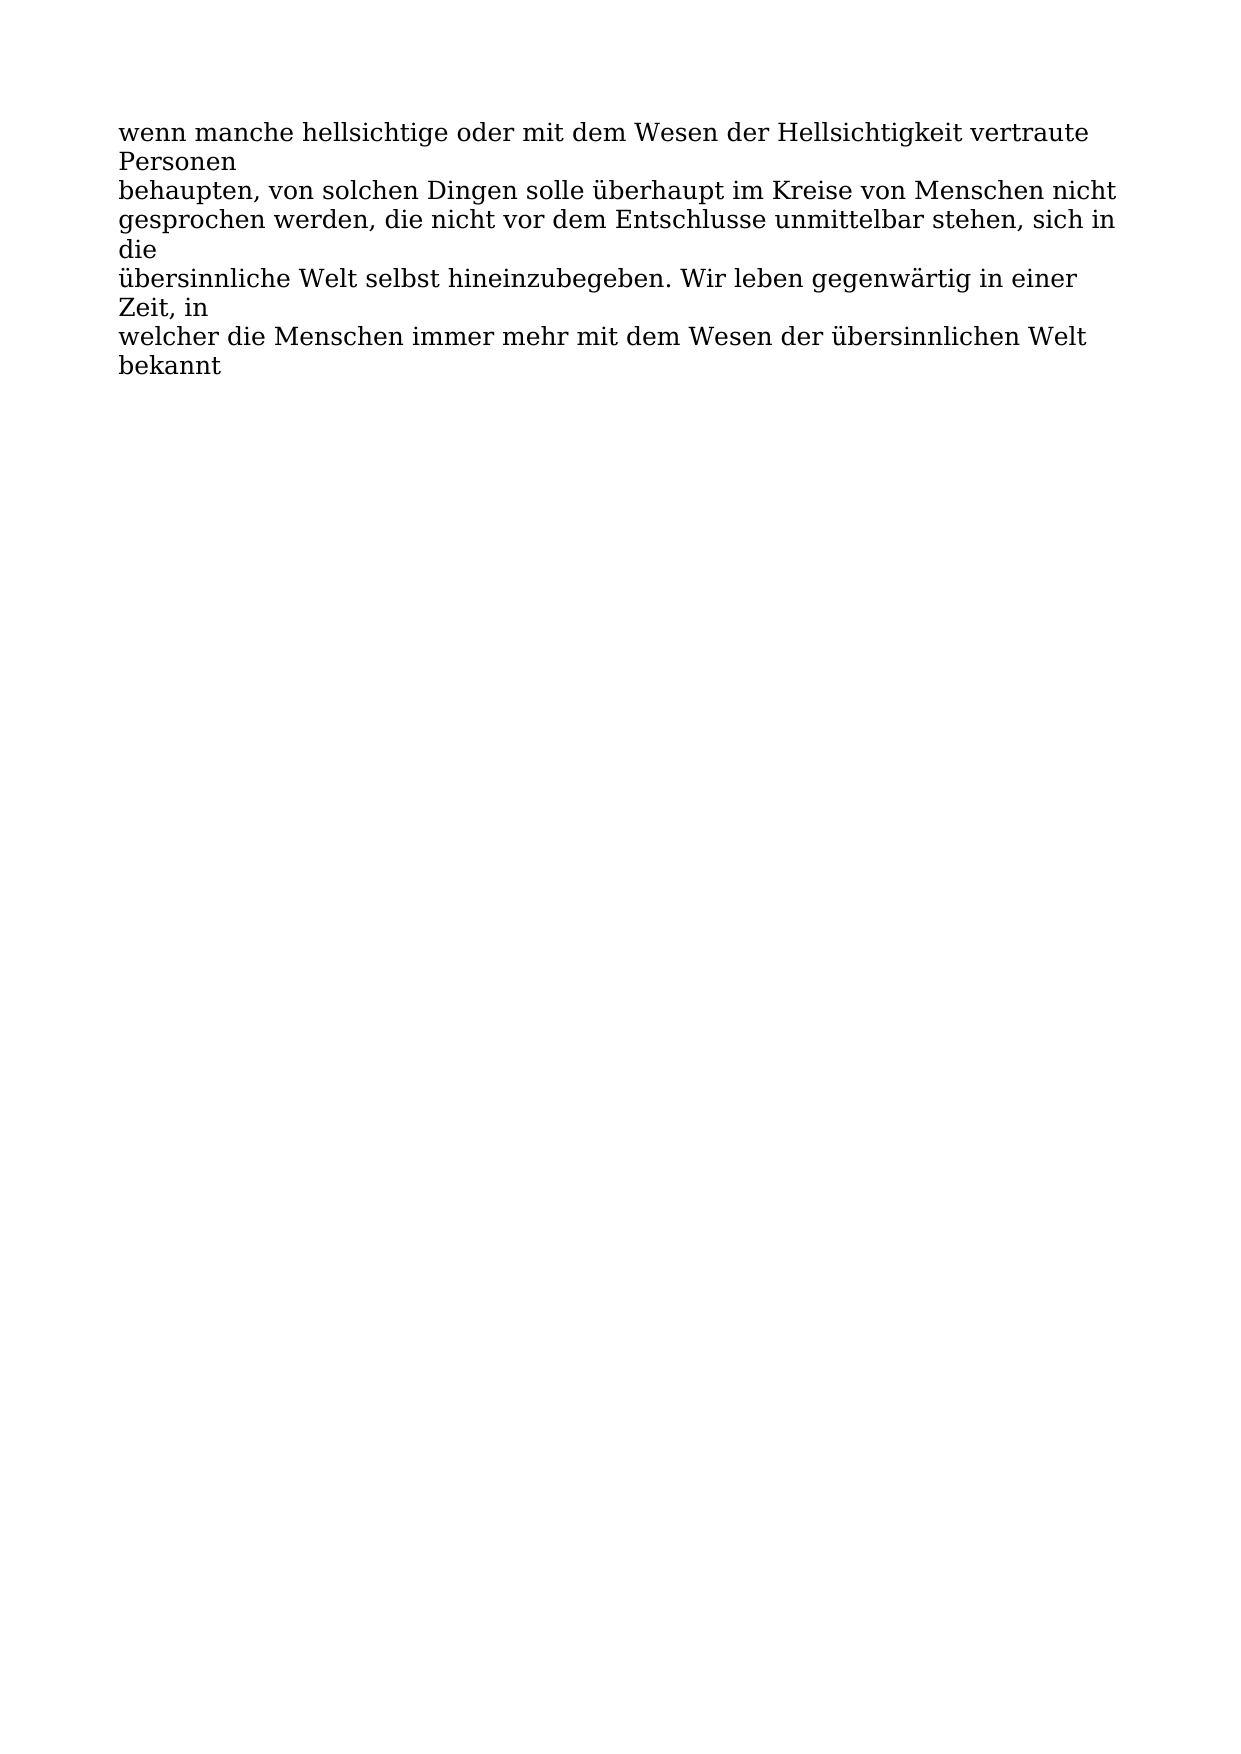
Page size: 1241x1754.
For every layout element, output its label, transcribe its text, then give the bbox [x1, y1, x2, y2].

text wenn manche hellsichtige oder mit dem Wesen der Hellsichtigkeit vertraute Personen [118, 118, 1122, 176]
text behaupten, von solchen Dingen solle überhaupt im Kreise von Menschen nicht [118, 176, 1122, 206]
text übersinnliche Welt selbst hineinzubegeben. Wir leben gegenwärtig in einer Zeit, in [118, 264, 1122, 322]
text welcher die Menschen immer mehr mit dem Wesen der übersinnlichen Welt bekannt [118, 322, 1122, 381]
text gesprochen werden, die nicht vor dem Entschlusse unmittelbar stehen, sich in die [118, 206, 1122, 264]
